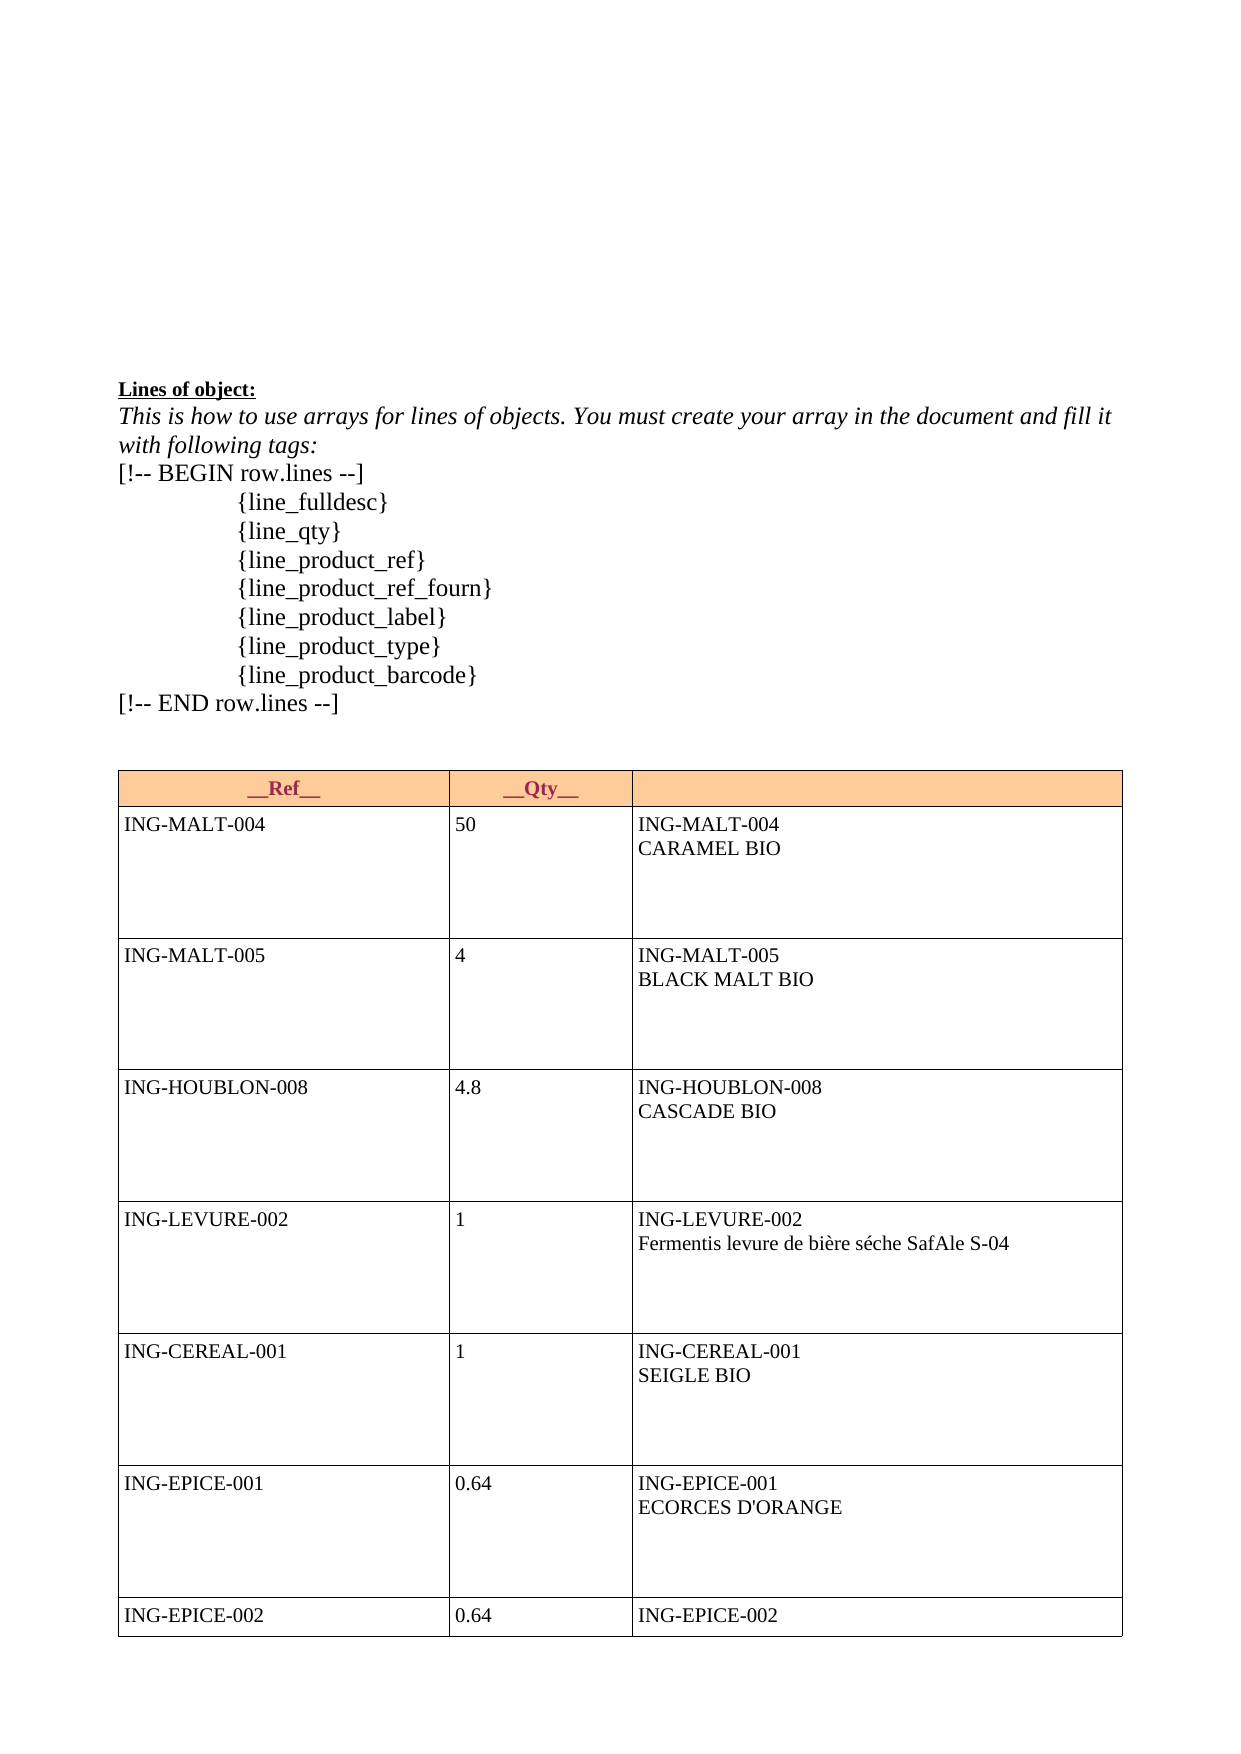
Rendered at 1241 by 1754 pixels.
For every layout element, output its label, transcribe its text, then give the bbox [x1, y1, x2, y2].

table_cell ING-MALT-005 BLACK MALT BIO [633, 939, 1122, 1069]
table_cell ING-HOUBLON-008 [119, 1070, 449, 1201]
text {line_product_ref} [118, 545, 1122, 573]
text This is how to use arrays for lines of objects. You must create your array in the document and fill it with following tags: [118, 401, 1122, 458]
table_cell ING-LEVURE-002 Fermentis levure de bière séche SafAle S-04 [633, 1202, 1122, 1333]
table_cell ING-CEREAL-001 [119, 1334, 449, 1465]
table_cell ING-EPICE-001 ECORCES D'ORANGE [633, 1466, 1122, 1597]
table_cell 0.64 [450, 1466, 632, 1597]
text {line_product_ref_fourn} [118, 573, 1122, 602]
table_cell ING-EPICE-002 [119, 1598, 449, 1636]
table_cell ING-MALT-004 [119, 807, 449, 938]
table_cell ING-EPICE-001 [119, 1466, 449, 1597]
table_cell ING-LEVURE-002 [119, 1202, 449, 1333]
table_cell ING-MALT-005 [119, 939, 449, 1069]
table_cell 0.64 [450, 1598, 632, 1636]
table_cell ING-CEREAL-001 SEIGLE BIO [633, 1334, 1122, 1465]
table_cell 4.8 [450, 1070, 632, 1201]
table_cell 50 [450, 807, 632, 938]
table_header __Ref__ [119, 771, 449, 806]
table_cell 1 [450, 1202, 632, 1333]
table_cell ING-EPICE-002 [633, 1598, 1122, 1636]
text {line_product_type} [118, 631, 1122, 660]
table_header [633, 771, 1122, 806]
text Lines of object: [118, 377, 1122, 401]
text {line_product_label} [118, 602, 1122, 631]
table_cell 1 [450, 1334, 632, 1465]
text [!-- BEGIN row.lines --] [118, 458, 1122, 487]
table_cell ING-MALT-004 CARAMEL BIO [633, 807, 1122, 938]
text [!-- END row.lines --] [118, 688, 1122, 717]
table_header __Qty__ [450, 771, 632, 806]
text {line_fulldesc} [118, 487, 1122, 516]
text {line_qty} [118, 516, 1122, 545]
text {line_product_barcode} [118, 660, 1122, 688]
table_cell ING-HOUBLON-008 CASCADE BIO [633, 1070, 1122, 1201]
table_cell 4 [450, 939, 632, 1069]
